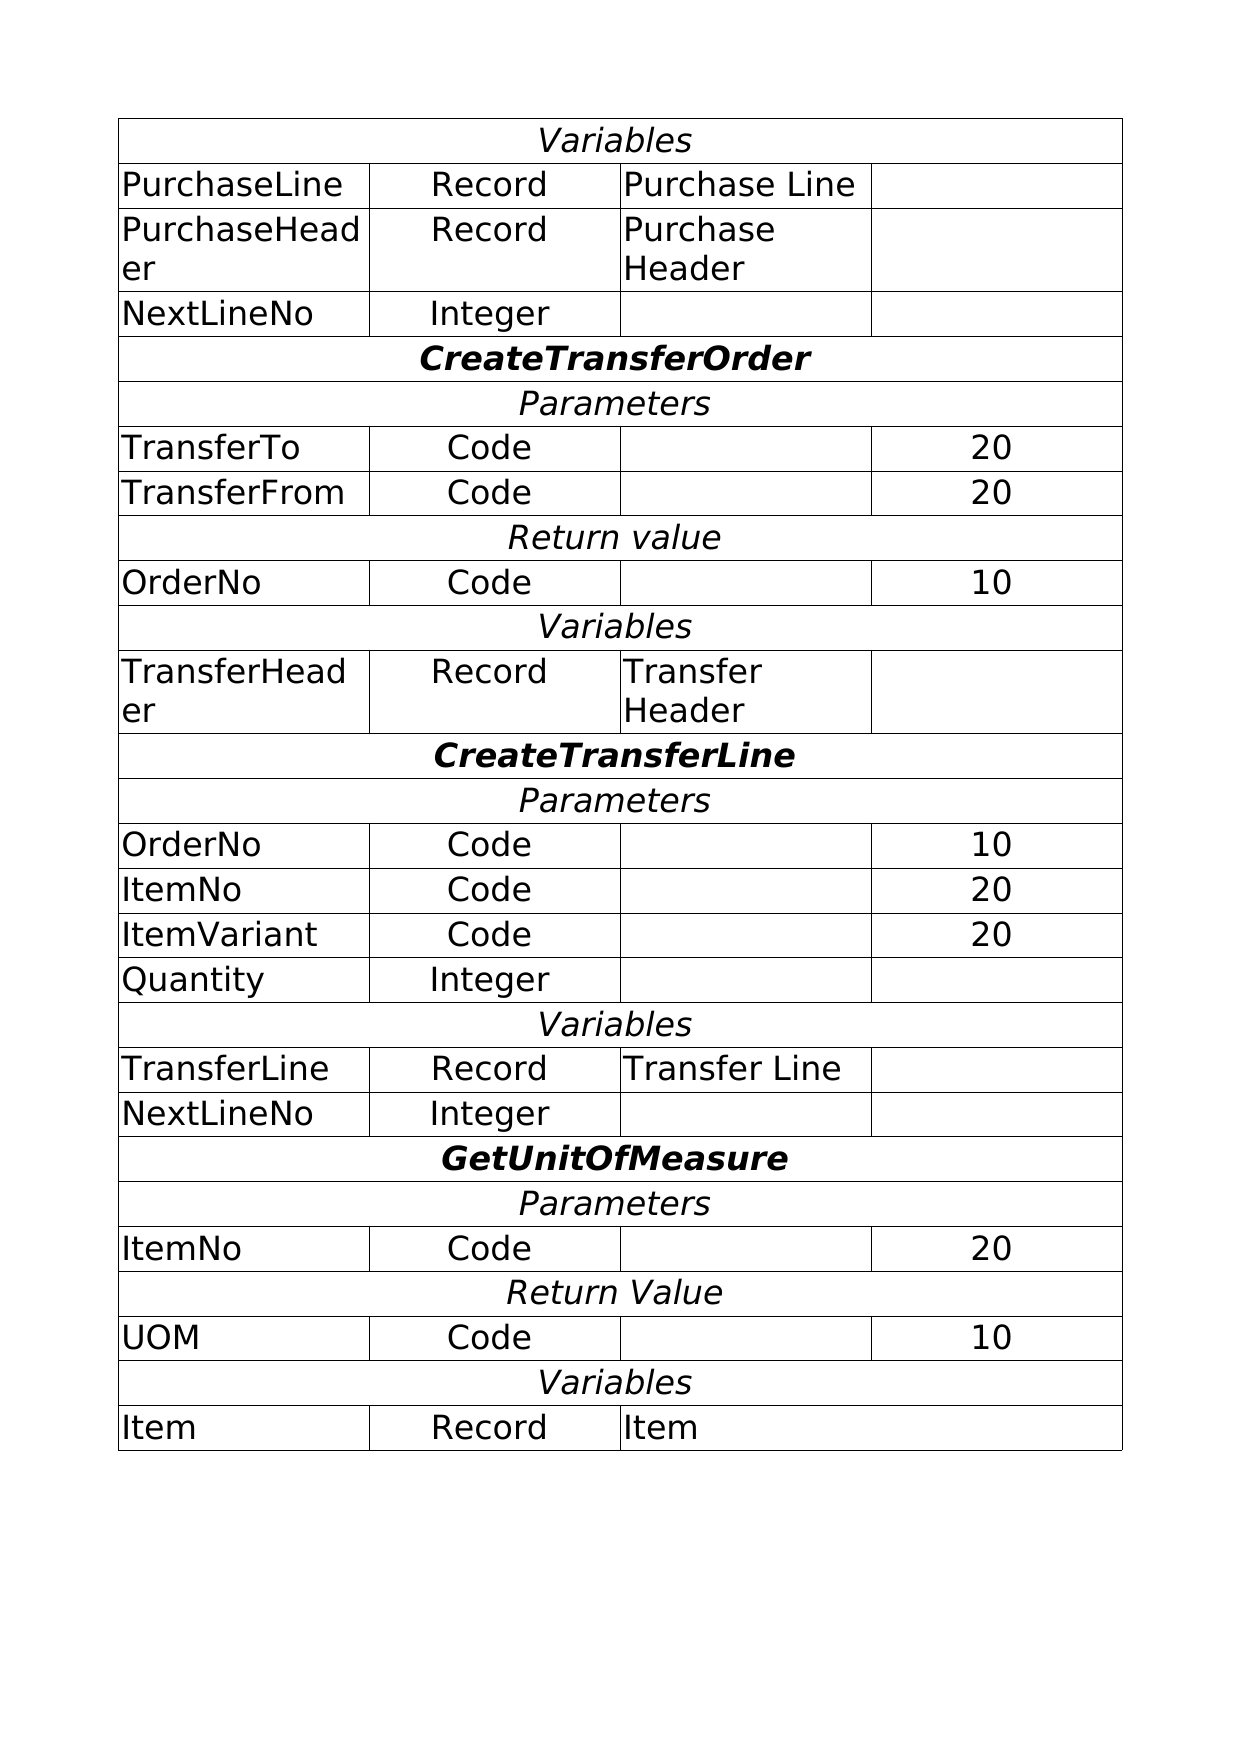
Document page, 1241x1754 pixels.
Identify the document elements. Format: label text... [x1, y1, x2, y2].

table_cell [872, 164, 1122, 208]
table_cell CreateTransferLine [119, 734, 1122, 778]
table_cell [872, 651, 1122, 733]
table_cell Transfer Header [621, 651, 871, 733]
table_cell ItemNo [119, 1227, 369, 1271]
table_cell [872, 958, 1122, 1002]
table_cell TransferTo [119, 427, 369, 471]
table_cell [621, 427, 871, 471]
table_cell [621, 958, 871, 1002]
table_cell [872, 292, 1122, 336]
table_cell [872, 1093, 1122, 1136]
table_cell OrderNo [119, 561, 369, 605]
table_cell Code [370, 427, 620, 471]
table_cell Parameters [119, 779, 1122, 823]
table_cell ItemVariant [119, 914, 369, 957]
table_cell Variables [119, 1003, 1122, 1047]
table_cell [621, 1317, 871, 1360]
table_cell NextLineNo [119, 292, 369, 336]
table_cell PurchaseLine [119, 164, 369, 208]
table_cell [621, 824, 871, 868]
table_cell 20 [872, 427, 1122, 471]
table_cell 20 [872, 869, 1122, 912]
table_cell Integer [370, 1093, 620, 1136]
table_cell Integer [370, 958, 620, 1002]
table_cell 20 [872, 472, 1122, 515]
table_cell GetUnitOfMeasure [119, 1137, 1122, 1181]
table_cell 20 [872, 1227, 1122, 1271]
table_cell [621, 869, 871, 912]
table_cell Code [370, 1227, 620, 1271]
table_cell [621, 1227, 871, 1271]
table_cell Purchase Header [621, 209, 871, 291]
table_cell Code [370, 1317, 620, 1360]
table_cell Item [621, 1406, 1122, 1450]
table_cell Quantity [119, 958, 369, 1002]
table_cell Parameters [119, 382, 1122, 426]
table_cell Code [370, 869, 620, 912]
table_cell TransferLine [119, 1048, 369, 1092]
table_cell [621, 914, 871, 957]
table_cell [621, 292, 871, 336]
table_cell CreateTransferOrder [119, 337, 1122, 381]
table_cell Parameters [119, 1182, 1122, 1226]
table_cell ItemNo [119, 869, 369, 912]
table_cell PurchaseHeader [119, 209, 369, 291]
table_cell Variables [119, 119, 1122, 163]
table_cell TransferFrom [119, 472, 369, 515]
table_cell Code [370, 561, 620, 605]
table_cell NextLineNo [119, 1093, 369, 1136]
table_cell Return Value [119, 1272, 1122, 1316]
table_cell Code [370, 472, 620, 515]
table_cell 10 [872, 824, 1122, 868]
table_cell 20 [872, 914, 1122, 957]
table_cell Code [370, 914, 620, 957]
table_cell Record [370, 209, 620, 291]
table_cell UOM [119, 1317, 369, 1360]
table_cell Variables [119, 606, 1122, 650]
table_cell Record [370, 164, 620, 208]
table_cell Record [370, 1048, 620, 1092]
table_cell Record [370, 651, 620, 733]
table_cell TransferHeader [119, 651, 369, 733]
table_cell Item [119, 1406, 369, 1450]
table_cell Return value [119, 516, 1122, 560]
table_cell Transfer Line [621, 1048, 871, 1092]
table_cell 10 [872, 561, 1122, 605]
table_cell [872, 1048, 1122, 1092]
table_cell Record [370, 1406, 620, 1450]
table_cell Purchase Line [621, 164, 871, 208]
table_cell 10 [872, 1317, 1122, 1360]
table_cell Code [370, 824, 620, 868]
table_cell [872, 209, 1122, 291]
table_cell [621, 472, 871, 515]
table_cell OrderNo [119, 824, 369, 868]
table_cell [621, 561, 871, 605]
table_cell Integer [370, 292, 620, 336]
table_cell [621, 1093, 871, 1136]
table_cell Variables [119, 1361, 1122, 1405]
